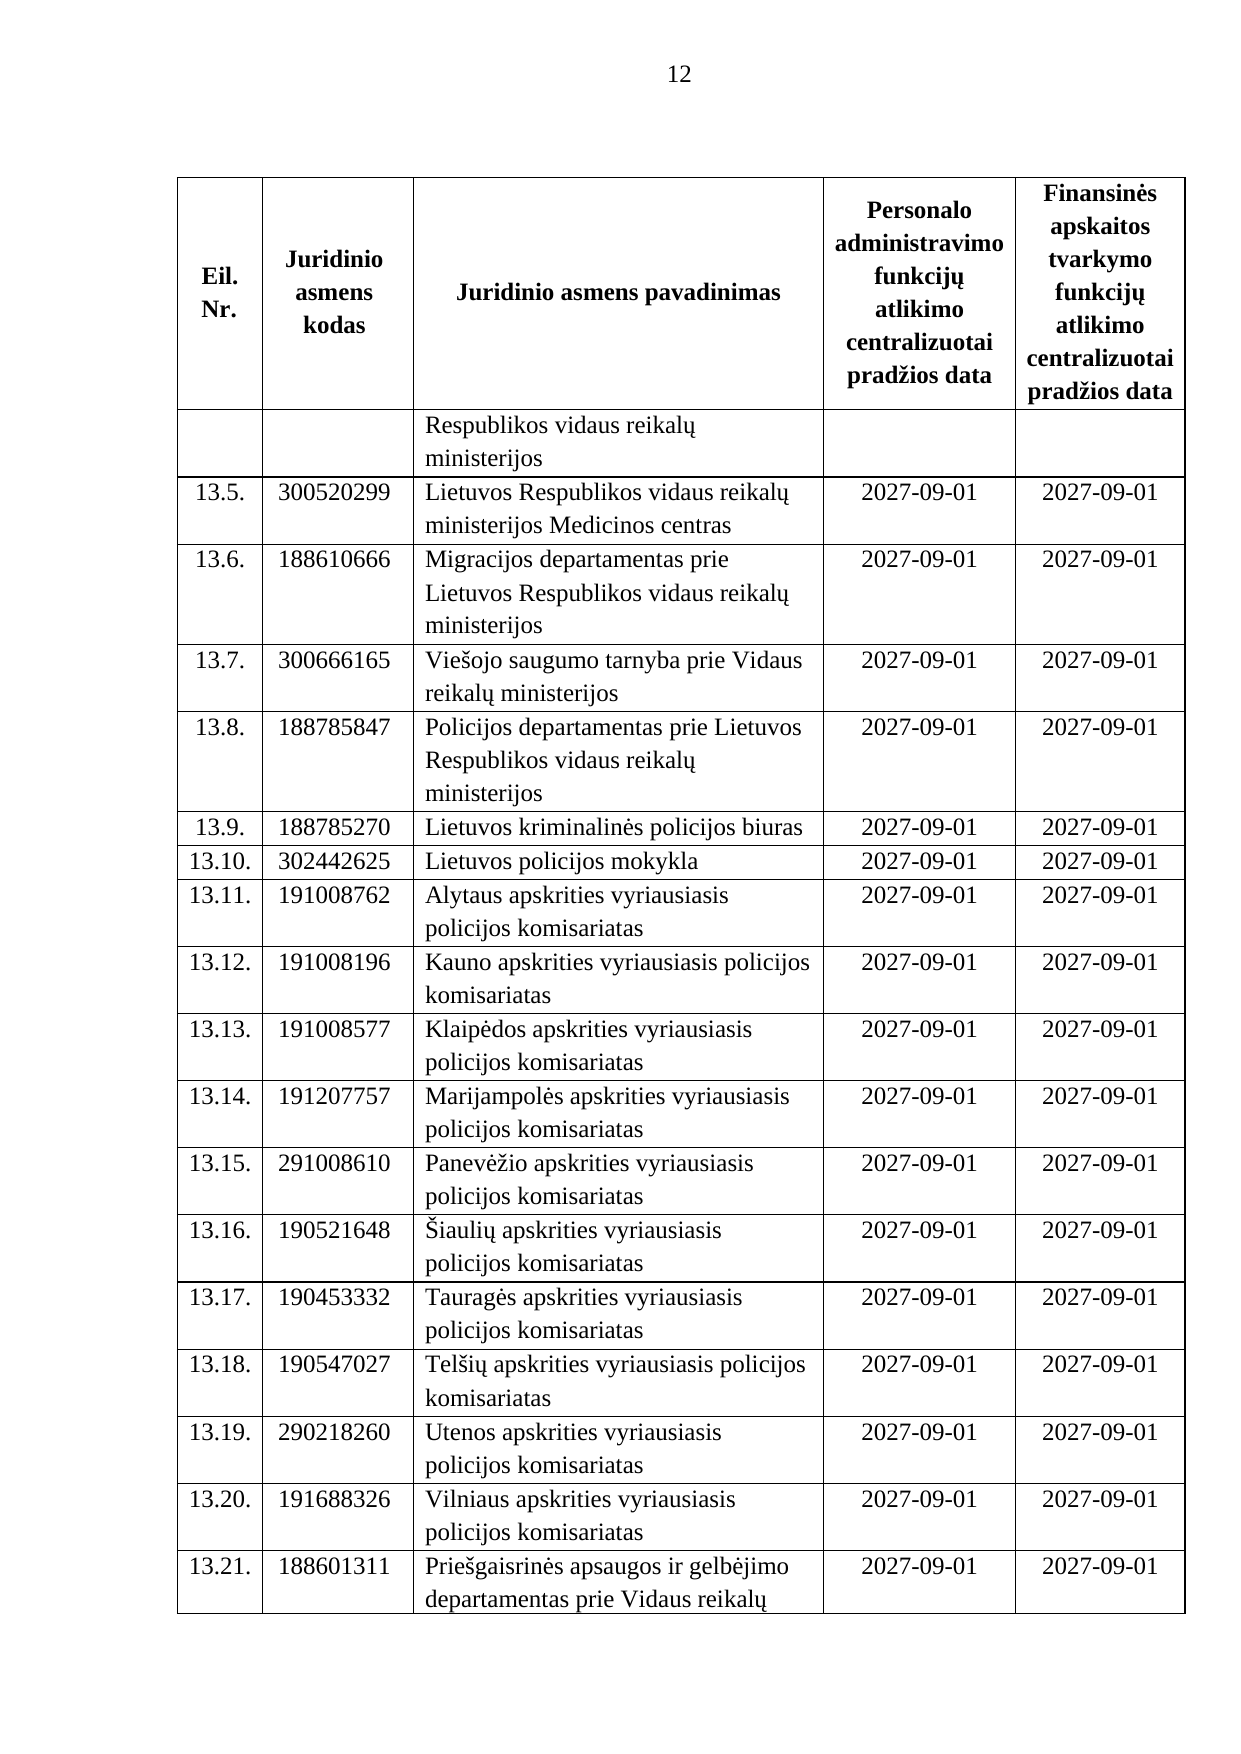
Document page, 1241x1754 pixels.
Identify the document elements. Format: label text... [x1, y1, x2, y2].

table_cell 2027-09-01 [1016, 846, 1184, 879]
table_cell Marijampolės apskrities vyriausiasis policijos komisariatas [414, 1081, 823, 1147]
table_header Juridinio asmens kodas [263, 178, 413, 409]
table_cell 2027-09-01 [824, 880, 1015, 946]
table_cell 13.10. [178, 846, 262, 879]
table_header Personalo administravimo funkcijų atlikimo centralizuotai pradžios data [824, 178, 1015, 409]
table_cell 2027-09-01 [824, 1417, 1015, 1483]
table_cell 190453332 [263, 1283, 413, 1348]
table_cell 191008196 [263, 947, 413, 1013]
table_cell 2027-09-01 [1016, 1551, 1184, 1613]
table_cell 13.8. [178, 712, 262, 811]
table_cell Vilniaus apskrities vyriausiasis policijos komisariatas [414, 1484, 823, 1550]
table_cell 2027-09-01 [1016, 880, 1184, 946]
table_cell 13.6. [178, 545, 262, 644]
table_cell 13.17. [178, 1283, 262, 1348]
table_cell Tauragės apskrities vyriausiasis policijos komisariatas [414, 1283, 823, 1348]
table_cell 2027-09-01 [1016, 1081, 1184, 1147]
table_cell 191008762 [263, 880, 413, 946]
table_cell 13.12. [178, 947, 262, 1013]
table_cell 13.15. [178, 1148, 262, 1214]
table_cell 2027-09-01 [1016, 1215, 1184, 1281]
table_cell 290218260 [263, 1417, 413, 1483]
table_cell Priešgaisrinės apsaugos ir gelbėjimo departamentas prie Vidaus reikalų [414, 1551, 823, 1613]
table_cell 302442625 [263, 846, 413, 879]
table_cell 2027-09-01 [824, 645, 1015, 711]
table_cell Lietuvos kriminalinės policijos biuras [414, 812, 823, 845]
table_cell 2027-09-01 [1016, 478, 1184, 543]
table_cell 13.19. [178, 1417, 262, 1483]
table_cell 191008577 [263, 1014, 413, 1080]
table_cell 2027-09-01 [1016, 1484, 1184, 1550]
table_cell 13.21. [178, 1551, 262, 1613]
table_cell Panevėžio apskrities vyriausiasis policijos komisariatas [414, 1148, 823, 1214]
table_cell Respublikos vidaus reikalų ministerijos [414, 410, 823, 476]
table_cell 291008610 [263, 1148, 413, 1214]
table_cell Klaipėdos apskrities vyriausiasis policijos komisariatas [414, 1014, 823, 1080]
table_cell 13.11. [178, 880, 262, 946]
table_cell 2027-09-01 [1016, 712, 1184, 811]
table_cell 188785847 [263, 712, 413, 811]
table_cell Viešojo saugumo tarnyba prie Vidaus reikalų ministerijos [414, 645, 823, 711]
table_cell 2027-09-01 [824, 545, 1015, 644]
table_cell 13.5. [178, 478, 262, 543]
table_cell Kauno apskrities vyriausiasis policijos komisariatas [414, 947, 823, 1013]
table_cell 300666165 [263, 645, 413, 711]
table_cell 2027-09-01 [824, 478, 1015, 543]
table_cell 2027-09-01 [1016, 947, 1184, 1013]
table_header Juridinio asmens pavadinimas [414, 178, 823, 409]
table_cell 2027-09-01 [1016, 1148, 1184, 1214]
table_cell 13.18. [178, 1350, 262, 1416]
table_cell Utenos apskrities vyriausiasis policijos komisariatas [414, 1417, 823, 1483]
table_cell 2027-09-01 [1016, 545, 1184, 644]
table_cell 2027-09-01 [1016, 1417, 1184, 1483]
table_cell Alytaus apskrities vyriausiasis policijos komisariatas [414, 880, 823, 946]
table_cell 2027-09-01 [824, 1148, 1015, 1214]
table_cell 2027-09-01 [824, 1551, 1015, 1613]
table_cell 13.9. [178, 812, 262, 845]
table_cell [1016, 410, 1184, 476]
table_cell 2027-09-01 [1016, 1014, 1184, 1080]
table_cell Lietuvos policijos mokykla [414, 846, 823, 879]
table_cell 300520299 [263, 478, 413, 543]
table_cell 2027-09-01 [824, 947, 1015, 1013]
table_cell 2027-09-01 [1016, 645, 1184, 711]
table_cell Telšių apskrities vyriausiasis policijos komisariatas [414, 1350, 823, 1416]
table_cell 2027-09-01 [824, 1081, 1015, 1147]
table_cell 13.20. [178, 1484, 262, 1550]
table_cell 2027-09-01 [824, 712, 1015, 811]
table_cell Policijos departamentas prie Lietuvos Respublikos vidaus reikalų ministerijos [414, 712, 823, 811]
table_cell Lietuvos Respublikos vidaus reikalų ministerijos Medicinos centras [414, 478, 823, 543]
table_cell 2027-09-01 [1016, 1283, 1184, 1348]
table_cell [263, 410, 413, 476]
table_header Eil. Nr. [178, 178, 262, 409]
table_cell 13.16. [178, 1215, 262, 1281]
table_cell 191688326 [263, 1484, 413, 1550]
table_cell 2027-09-01 [824, 1350, 1015, 1416]
table_cell 188601311 [263, 1551, 413, 1613]
table_cell 13.7. [178, 645, 262, 711]
table_cell 2027-09-01 [824, 1014, 1015, 1080]
table_cell 2027-09-01 [824, 812, 1015, 845]
table_cell Šiaulių apskrities vyriausiasis policijos komisariatas [414, 1215, 823, 1281]
table_cell 188610666 [263, 545, 413, 644]
table_cell 2027-09-01 [824, 846, 1015, 879]
table_cell [178, 410, 262, 476]
table_cell 191207757 [263, 1081, 413, 1147]
table_header Finansinės apskaitos tvarkymo funkcijų atlikimo centralizuotai pradžios data [1016, 178, 1184, 409]
table_cell 2027-09-01 [824, 1283, 1015, 1348]
table_cell 2027-09-01 [824, 1215, 1015, 1281]
table_cell 2027-09-01 [1016, 812, 1184, 845]
table_cell 2027-09-01 [1016, 1350, 1184, 1416]
table_cell 190547027 [263, 1350, 413, 1416]
table_cell Migracijos departamentas prie Lietuvos Respublikos vidaus reikalų ministerijos [414, 545, 823, 644]
table_cell 13.13. [178, 1014, 262, 1080]
table_cell 2027-09-01 [824, 1484, 1015, 1550]
table_cell 188785270 [263, 812, 413, 845]
table_cell [824, 410, 1015, 476]
table_cell 190521648 [263, 1215, 413, 1281]
table_cell 13.14. [178, 1081, 262, 1147]
